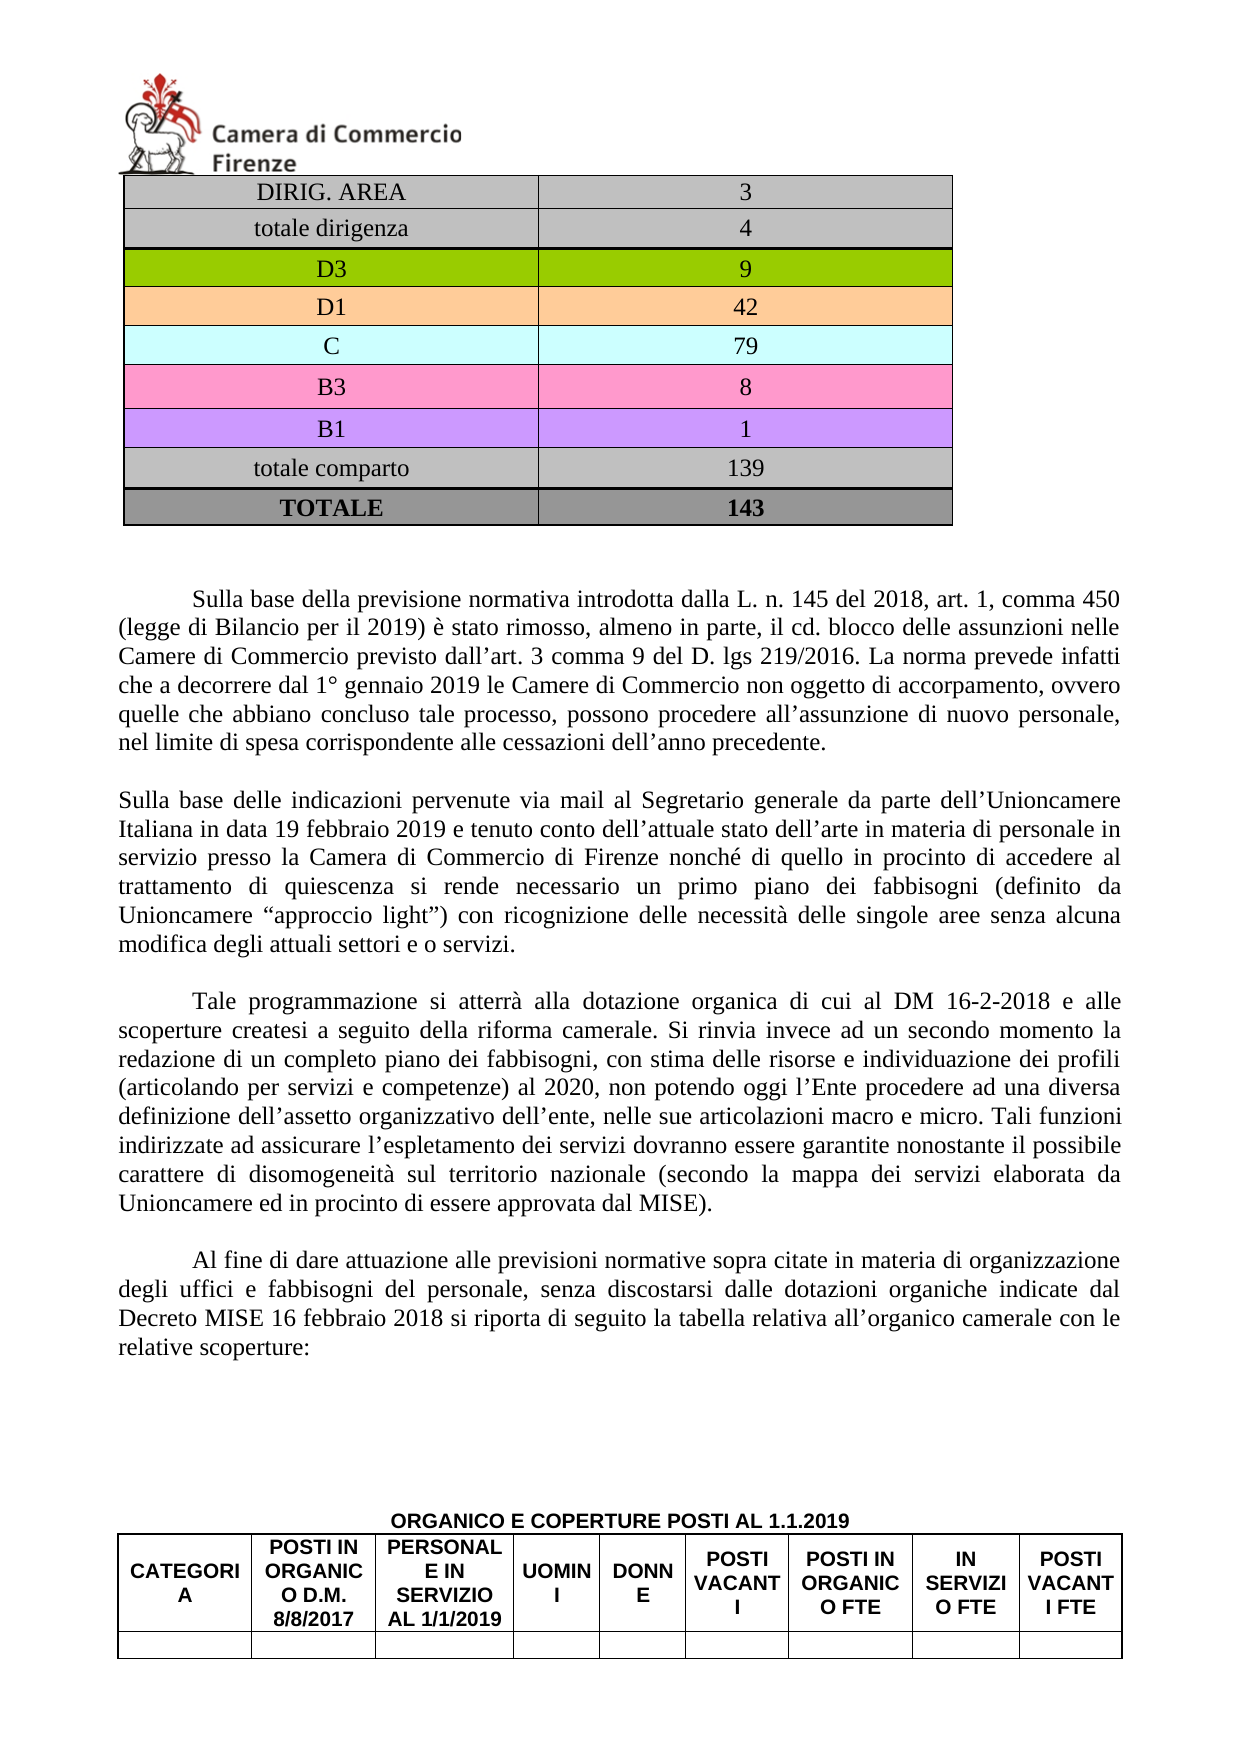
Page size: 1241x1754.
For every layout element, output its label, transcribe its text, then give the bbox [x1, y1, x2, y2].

table_cell D3 [125, 250, 538, 286]
table_cell UOMINI [514, 1535, 599, 1631]
table_cell B1 [125, 409, 538, 447]
table_cell DIRIG. AREA [125, 176, 538, 208]
table_cell 42 [539, 287, 952, 325]
table_cell 9 [539, 250, 952, 286]
table_cell 79 [539, 326, 952, 364]
table_cell [376, 1632, 513, 1658]
text Al fine di dare attuazione alle previsioni normative sopra citate in materia di organizzazione degli uffici e fabbisogni del personale, senza discostarsi dalle dotazioni organiche indicate dal Decreto MISE 16 febbraio 2018 si riporta di seguito la tabella relativa all’organico camerale con le relative scoperture: [118, 1245, 1122, 1360]
table_cell 143 [539, 490, 952, 524]
table_cell [789, 1632, 912, 1658]
table_cell DONNE [600, 1535, 685, 1631]
table_cell PERSONALE IN SERVIZIO AL 1/1/2019 [376, 1535, 513, 1631]
text Sulla base delle indicazioni pervenute via mail al Segretario generale da parte dell’Unioncamere Italiana in data 19 febbraio 2019 e tenuto conto dell’attuale stato dell’arte in materia di personale in servizio presso la Camera di Commercio di Firenze nonché di quello in procinto di accedere al trattamento di quiescenza si rende necessario un primo piano dei fabbisogni (definito da Unioncamere “approccio light”) con ricognizione delle necessità delle singole aree senza alcuna modifica degli attuali settori e o servizi. [118, 785, 1122, 957]
table_cell [252, 1632, 375, 1658]
table_cell [514, 1632, 599, 1658]
table_cell 139 [539, 448, 952, 487]
table_cell POSTI VACANTI [686, 1535, 788, 1631]
table_cell 1 [539, 409, 952, 447]
table_cell totale dirigenza [125, 209, 538, 247]
table_cell POSTI IN ORGANICO D.M. 8/8/2017 [252, 1535, 375, 1631]
table_cell POSTI IN ORGANICO FTE [789, 1535, 912, 1631]
table_cell 8 [539, 365, 952, 408]
table_cell POSTI VACANTI FTE [1020, 1535, 1121, 1631]
text Sulla base della previsione normativa introdotta dalla L. n. 145 del 2018, art. 1, comma 450 (legge di Bilancio per il 2019) è stato rimosso, almeno in parte, il cd. blocco delle assunzioni nelle Camere di Commercio previsto dall’art. 3 comma 9 del D. lgs 219/2016. La norma prevede infatti che a decorrere dal 1° gennaio 2019 le Camere di Commercio non oggetto di accorpamento, ovvero quelle che abbiano concluso tale processo, possono procedere all’assunzione di nuovo personale, nel limite di spesa corrispondente alle cessazioni dell’anno precedente. [118, 584, 1122, 756]
table_cell [1020, 1632, 1121, 1658]
table_cell totale comparto [125, 448, 538, 487]
text Tale programmazione si atterrà alla dotazione organica di cui al DM 16-2-2018 e alle scoperture createsi a seguito della riforma camerale. Si rinvia invece ad un secondo momento la redazione di un completo piano dei fabbisogni, con stima delle risorse e individuazione dei profili (articolando per servizi e competenze) al 2020, non potendo oggi l’Ente procedere ad una diversa definizione dell’assetto organizzativo dell’ente, nelle sue articolazioni macro e micro. Tali funzioni indirizzate ad assicurare l’espletamento dei servizi dovranno essere garantite nonostante il possibile carattere di disomogeneità sul territorio nazionale (secondo la mappa dei servizi elaborata da Unioncamere ed in procinto di essere approvata dal MISE). [118, 986, 1122, 1217]
table_cell [600, 1632, 685, 1658]
table_cell D1 [125, 287, 538, 325]
table_cell TOTALE [125, 490, 538, 524]
table_cell IN SERVIZIO FTE [913, 1535, 1019, 1631]
table_cell 3 [539, 176, 952, 208]
table_cell C [125, 326, 538, 364]
table_header ORGANICO E COPERTURE POSTI AL 1.1.2019 [118, 1504, 1122, 1533]
table_cell [686, 1632, 788, 1658]
table_cell B3 [125, 365, 538, 408]
table_cell 4 [539, 209, 952, 247]
table_cell CATEGORIA [119, 1535, 251, 1631]
table_cell [119, 1632, 251, 1658]
table_cell [913, 1632, 1019, 1658]
